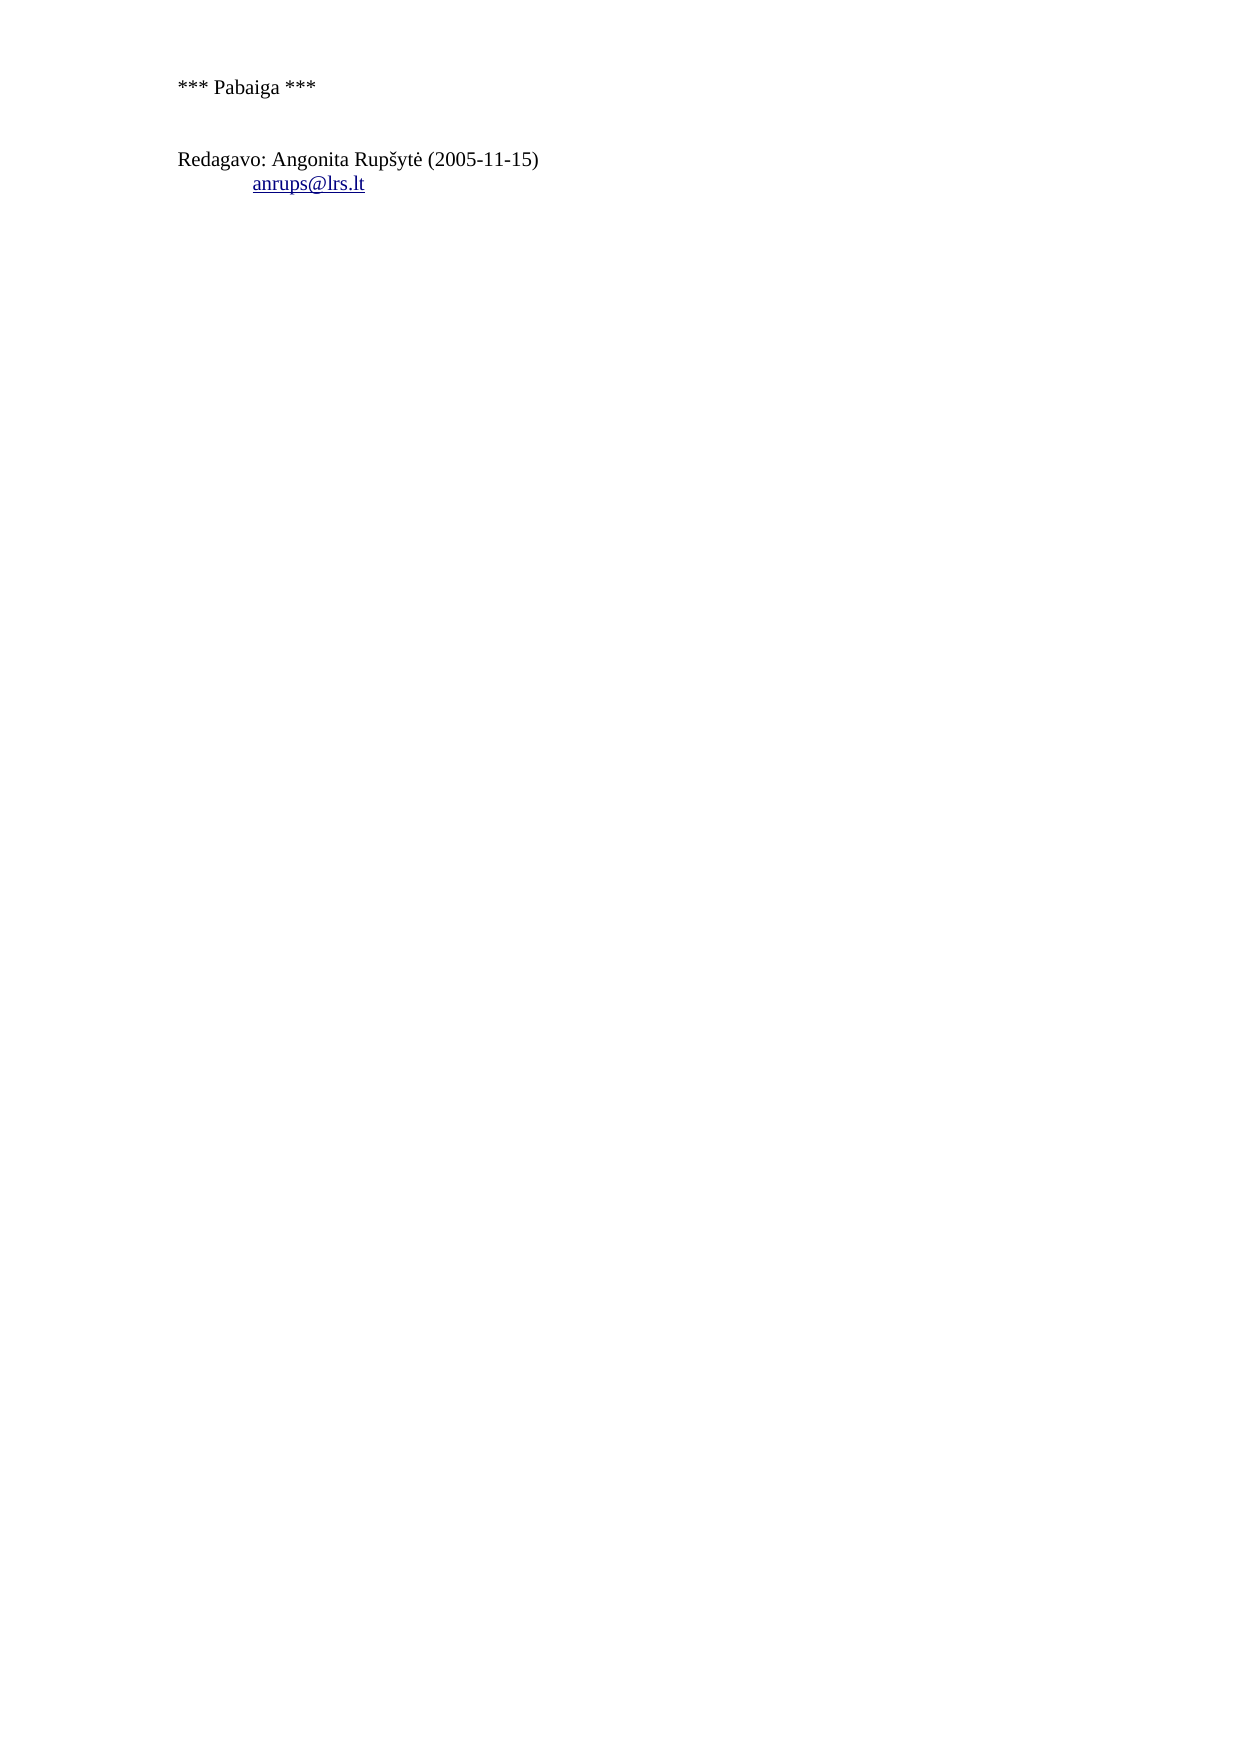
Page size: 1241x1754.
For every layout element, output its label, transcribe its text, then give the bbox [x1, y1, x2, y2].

text anrups@lrs.lt [177, 171, 1122, 195]
text Redagavo: Angonita Rupšytė (2005-11-15) [177, 147, 1122, 171]
text *** Pabaiga *** [177, 75, 1122, 99]
